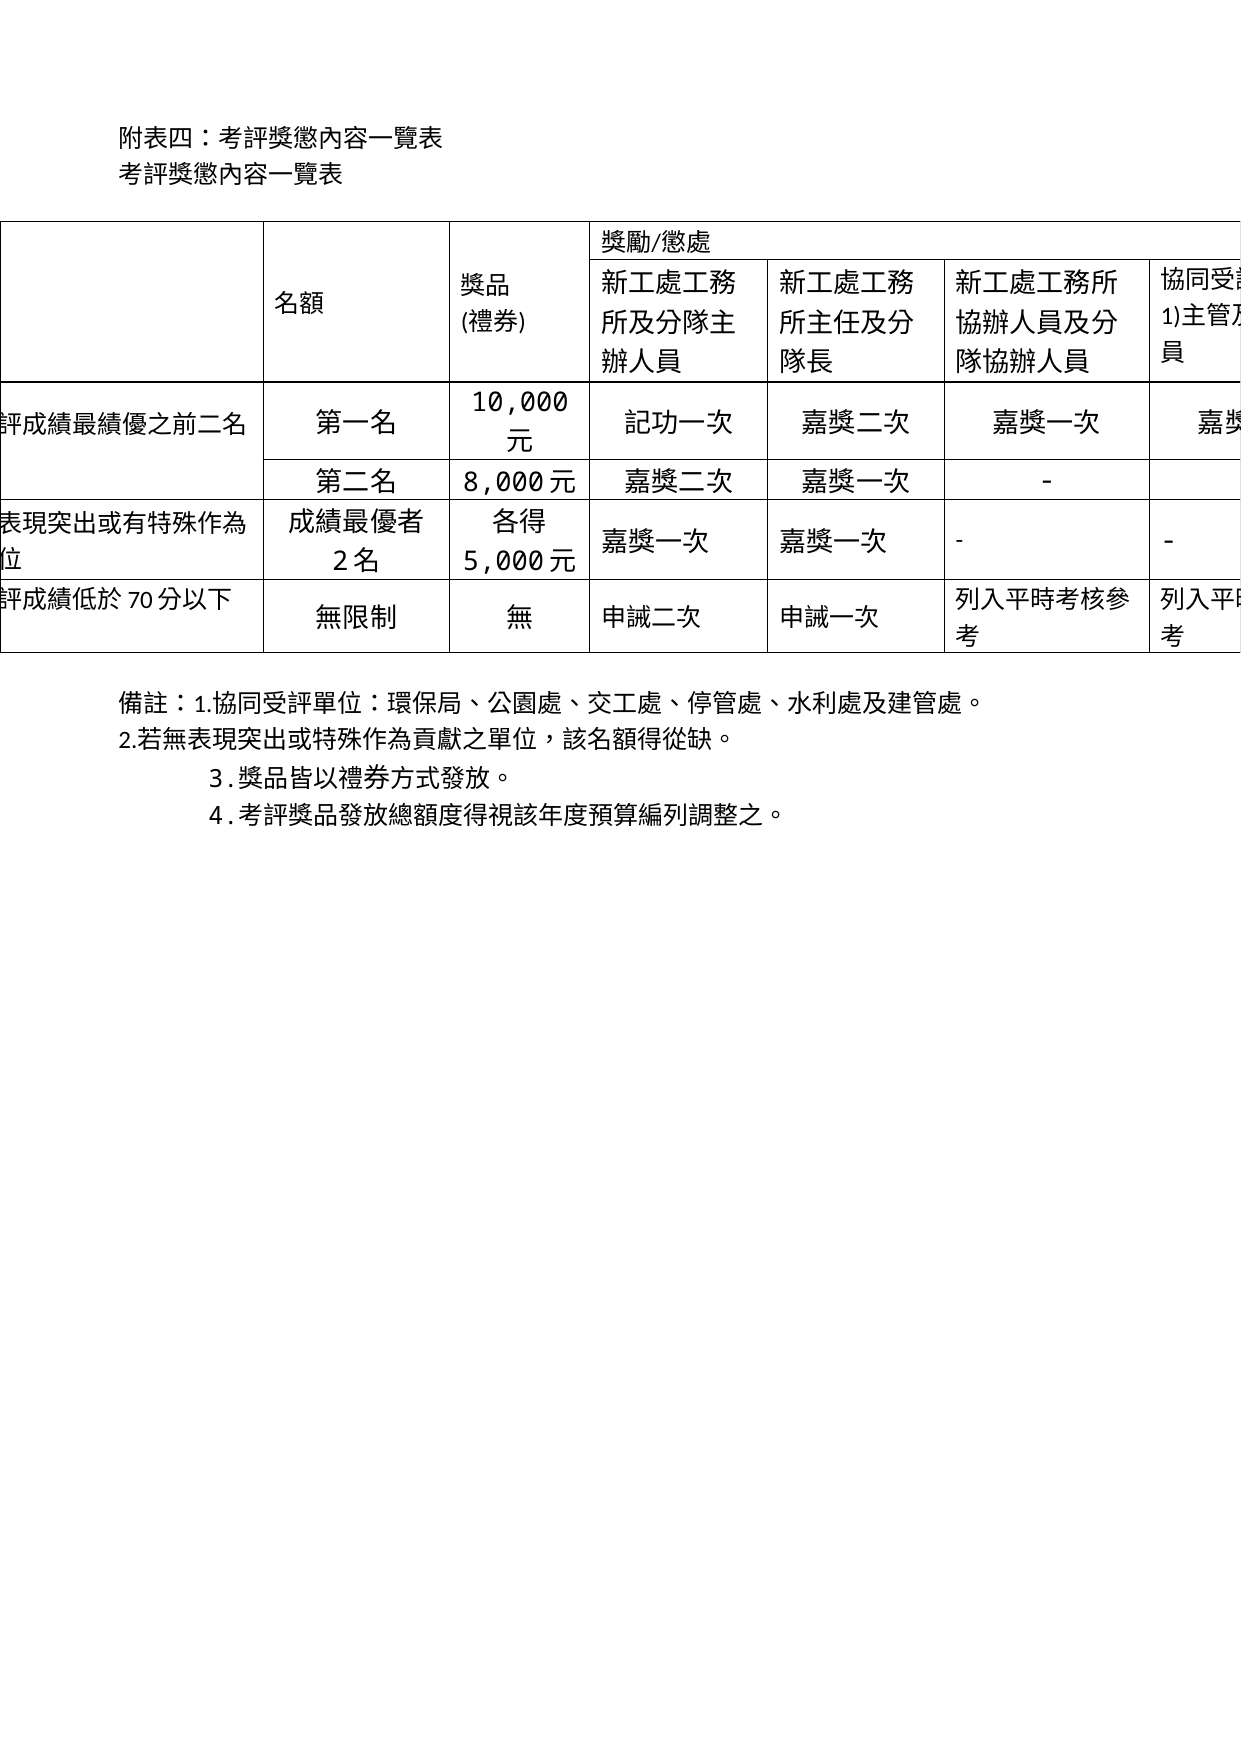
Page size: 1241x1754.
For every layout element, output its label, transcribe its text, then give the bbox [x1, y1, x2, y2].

text 4.考評獎品發放總額度得視該年度預算編列調整之。 [118, 796, 1122, 832]
text 備註：1.協同受評單位：環保局、公園處、交工處、停管處、水利處及建管處。 [118, 684, 1122, 720]
table_cell 無限制 [264, 580, 449, 652]
table_cell 嘉獎一次 [945, 383, 1149, 458]
table_cell 嘉獎一次 [768, 460, 944, 499]
table_cell 第一名 [264, 383, 449, 458]
table_cell 無 [450, 580, 589, 652]
text 考評獎懲內容一覽表 [118, 154, 1122, 191]
table_header 評比 [1, 222, 263, 381]
table_cell 各得 5,000元 [450, 500, 589, 579]
table_cell 當年度有表現突出或有特殊作為貢獻之單位 [1, 500, 263, 579]
text 附表四：考評獎懲內容一覽表 [118, 118, 1122, 154]
table_cell 當年度考評成績低於70分以下單位 [1, 580, 263, 652]
table_cell 嘉獎二次 [768, 383, 944, 458]
table_cell 新工處工務所協辦人員及分隊協辦人員 [945, 260, 1149, 381]
table_cell - [945, 500, 1149, 579]
table_cell 8,000元 [450, 460, 589, 499]
table_cell 成績最優者 2名 [264, 500, 449, 579]
text 3.獎品皆以禮券方式發放。 [118, 756, 1122, 796]
table_cell 新工處工務所主任及分隊長 [768, 260, 944, 381]
table_header 獎品 (禮券) [450, 222, 589, 381]
table_cell 當年度考評成績最績優之前二名單位 [1, 383, 263, 499]
table_cell 協同受評單位(註1)主管及協辦人員 [1150, 260, 1240, 381]
table_cell 記功一次 [590, 383, 767, 458]
table_cell 申誡二次 [590, 580, 767, 652]
table_cell 新工處工務所及分隊主辦人員 [590, 260, 767, 381]
table_cell 嘉獎一次 [1150, 383, 1240, 458]
table_header 名額 [264, 222, 449, 381]
table_header 獎勵/懲處 [590, 222, 1240, 258]
table_cell - [1150, 500, 1240, 579]
table_cell 10,000元 [450, 383, 589, 458]
table_cell 嘉獎一次 [768, 500, 944, 579]
table_cell - [945, 460, 1149, 499]
table_cell 嘉獎一次 [590, 500, 767, 579]
table_cell 第二名 [264, 460, 449, 499]
table_cell 列入平時考核參考 [1150, 580, 1240, 652]
text 2.若無表現突出或特殊作為貢獻之單位，該名額得從缺。 [118, 720, 1122, 756]
table_cell 申誡一次 [768, 580, 944, 652]
table_cell 嘉獎二次 [590, 460, 767, 499]
table_cell - [1150, 460, 1240, 499]
table_cell 列入平時考核參考 [945, 580, 1149, 652]
